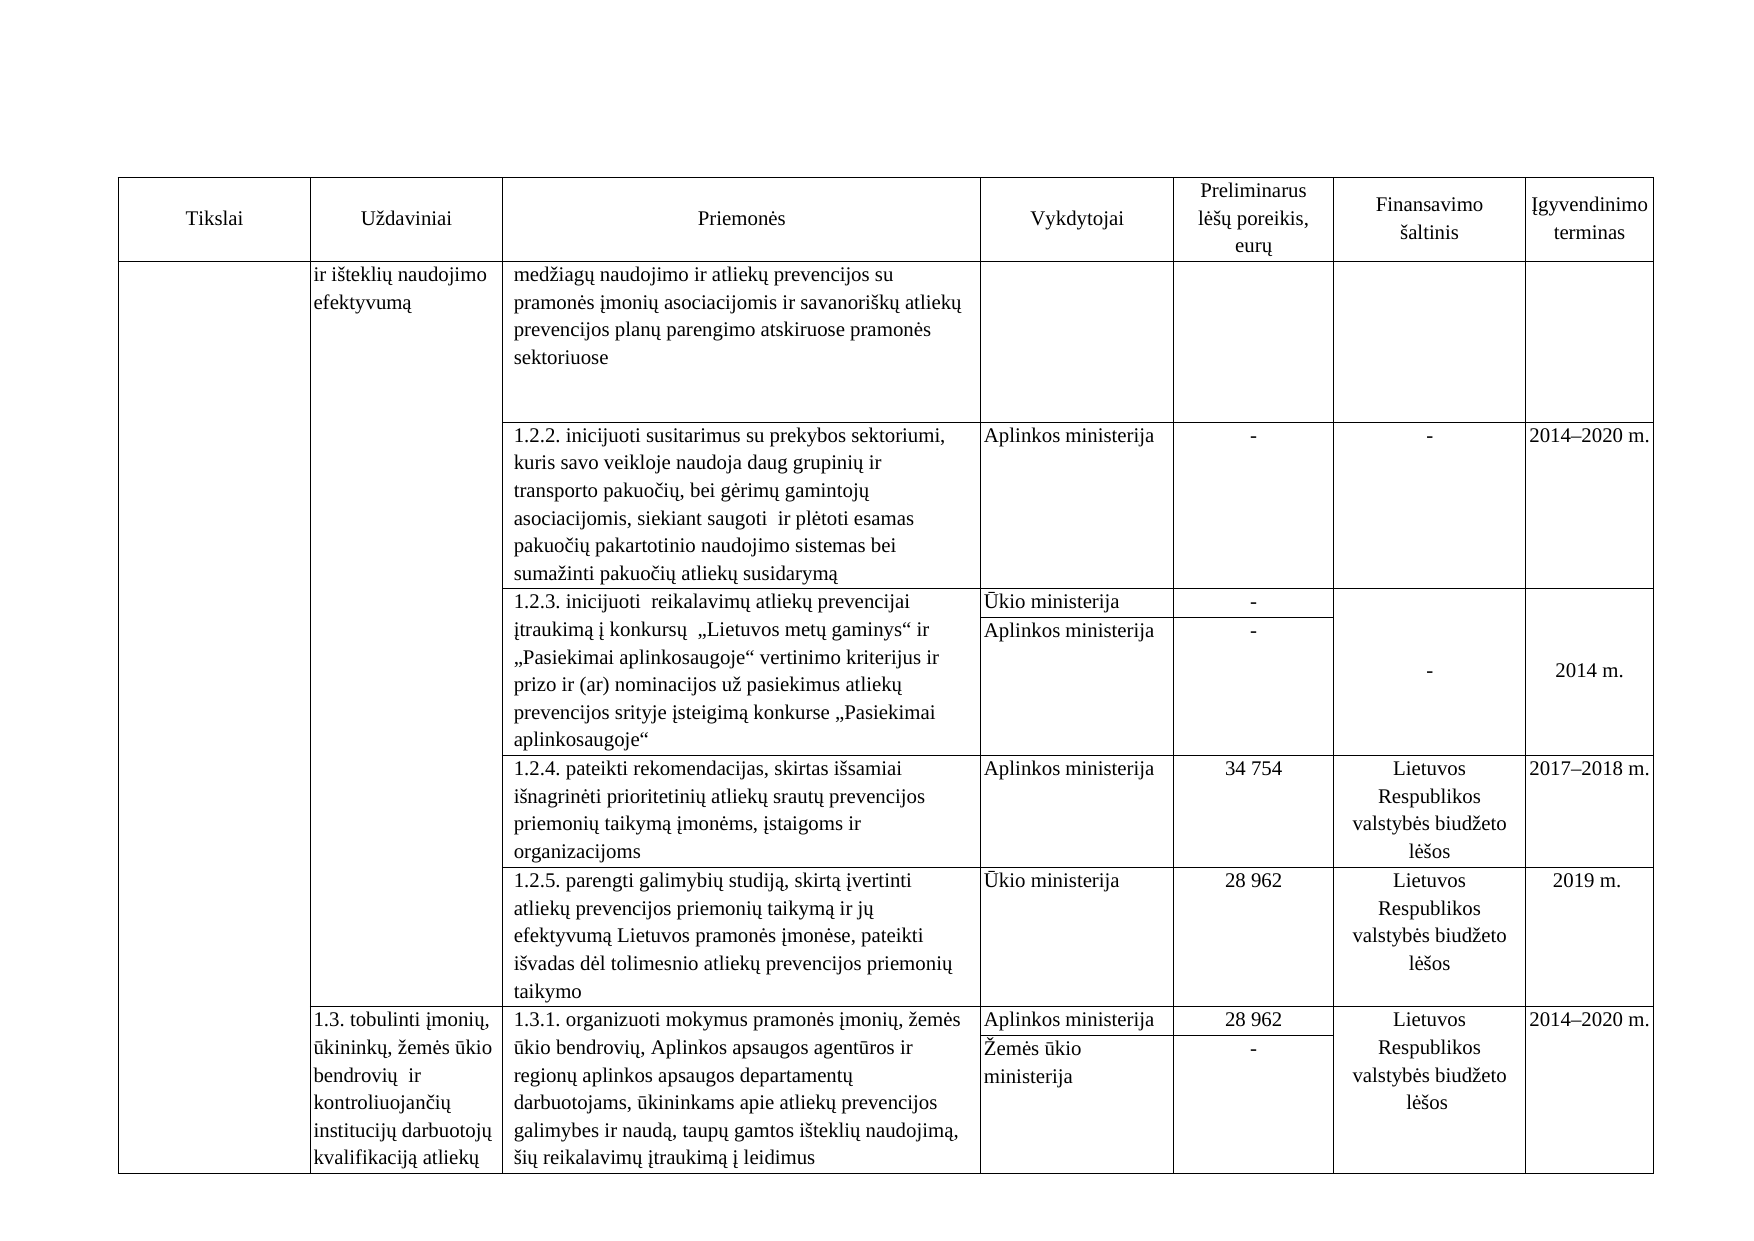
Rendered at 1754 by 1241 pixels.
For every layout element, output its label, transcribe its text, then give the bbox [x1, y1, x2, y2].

table_cell - [1174, 618, 1333, 755]
table_cell - [1174, 1036, 1333, 1173]
table_cell Aplinkos ministerija [981, 1007, 1173, 1035]
table_cell ir išteklių naudojimo efektyvumą [311, 262, 502, 1006]
table_header Uždaviniai [311, 178, 502, 261]
table_cell medžiagų naudojimo ir atliekų prevencijos su pramonės įmonių asociacijomis ir savanoriškų atliekų prevencijos planų parengimo atskiruose pramonės sektoriuose [503, 262, 980, 422]
table_cell - [1334, 423, 1525, 588]
table_header Tikslai [119, 178, 310, 261]
table_cell 2019 m. [1526, 868, 1653, 1006]
table_cell 1.2.3. inicijuoti reikalavimų atliekų prevencijai įtraukimą į konkursų „Lietuvos metų gaminys“ ir „Pasiekimai aplinkosaugoje“ vertinimo kriterijus ir prizo ir (ar) nominacijos už pasiekimus atliekų prevencijos srityje įsteigimą konkurse „Pasiekimai aplinkosaugoje“ [503, 589, 980, 755]
table_header Preliminarus lėšų poreikis, eurų [1174, 178, 1333, 261]
table_cell Lietuvos Respublikos valstybės biudžeto lėšos [1334, 756, 1525, 867]
table_cell [119, 262, 310, 1173]
table_cell Lietuvos Respublikos valstybės biudžeto lėšos [1334, 868, 1525, 1006]
table_cell 1.2.2. inicijuoti susitarimus su prekybos sektoriumi, kuris savo veikloje naudoja daug grupinių ir transporto pakuočių, bei gėrimų gamintojų asociacijomis, siekiant saugoti ir plėtoti esamas pakuočių pakartotinio naudojimo sistemas bei sumažinti pakuočių atliekų susidarymą [503, 423, 980, 588]
table_header Priemonės [503, 178, 980, 261]
table_cell 1.2.5. parengti galimybių studiją, skirtą įvertinti atliekų prevencijos priemonių taikymą ir jų efektyvumą Lietuvos pramonės įmonėse, pateikti išvadas dėl tolimesnio atliekų prevencijos priemonių taikymo [503, 868, 980, 1006]
table_cell 34 754 [1174, 756, 1333, 867]
table_cell 2014 m. [1526, 589, 1653, 755]
table_cell - [1174, 589, 1333, 617]
table_cell 1.3. tobulinti įmonių, ūkininkų, žemės ūkio bendrovių ir kontroliuojančių institucijų darbuotojų kvalifikaciją atliekų [311, 1007, 502, 1173]
table_cell Žemės ūkio ministerija [981, 1036, 1173, 1173]
table_header Įgyvendinimo terminas [1526, 178, 1653, 261]
table_cell 1.2.4. pateikti rekomendacijas, skirtas išsamiai išnagrinėti prioritetinių atliekų srautų prevencijos priemonių taikymą įmonėms, įstaigoms ir organizacijoms [503, 756, 980, 867]
table_cell 2014–2020 m. [1526, 423, 1653, 588]
table_cell - [1334, 589, 1525, 755]
table_cell Ūkio ministerija [981, 589, 1173, 617]
table_cell Aplinkos ministerija [981, 618, 1173, 755]
table_cell - [1334, 262, 1525, 422]
table_cell Lietuvos Respublikos valstybės biudžeto lėšos [1334, 1007, 1525, 1173]
table_header Vykdytojai [981, 178, 1173, 261]
table_cell Ūkio ministerija [981, 868, 1173, 1006]
table_cell - [1174, 262, 1333, 422]
table_cell [1526, 262, 1653, 422]
table_cell 28 962 [1174, 1007, 1333, 1035]
table_cell Aplinkos ministerija [981, 756, 1173, 867]
table_cell [981, 262, 1173, 422]
table_header Finansavimo šaltinis [1334, 178, 1525, 261]
table_cell 2014–2020 m. [1526, 1007, 1653, 1173]
table_cell Aplinkos ministerija [981, 423, 1173, 588]
table_cell 28 962 [1174, 868, 1333, 1006]
table_cell 1.3.1. organizuoti mokymus pramonės įmonių, žemės ūkio bendrovių, Aplinkos apsaugos agentūros ir regionų aplinkos apsaugos departamentų darbuotojams, ūkininkams apie atliekų prevencijos galimybes ir naudą, taupų gamtos išteklių naudojimą, šių reikalavimų įtraukimą į leidimus [503, 1007, 980, 1173]
table_cell 2017–2018 m. [1526, 756, 1653, 867]
table_cell - [1174, 423, 1333, 588]
